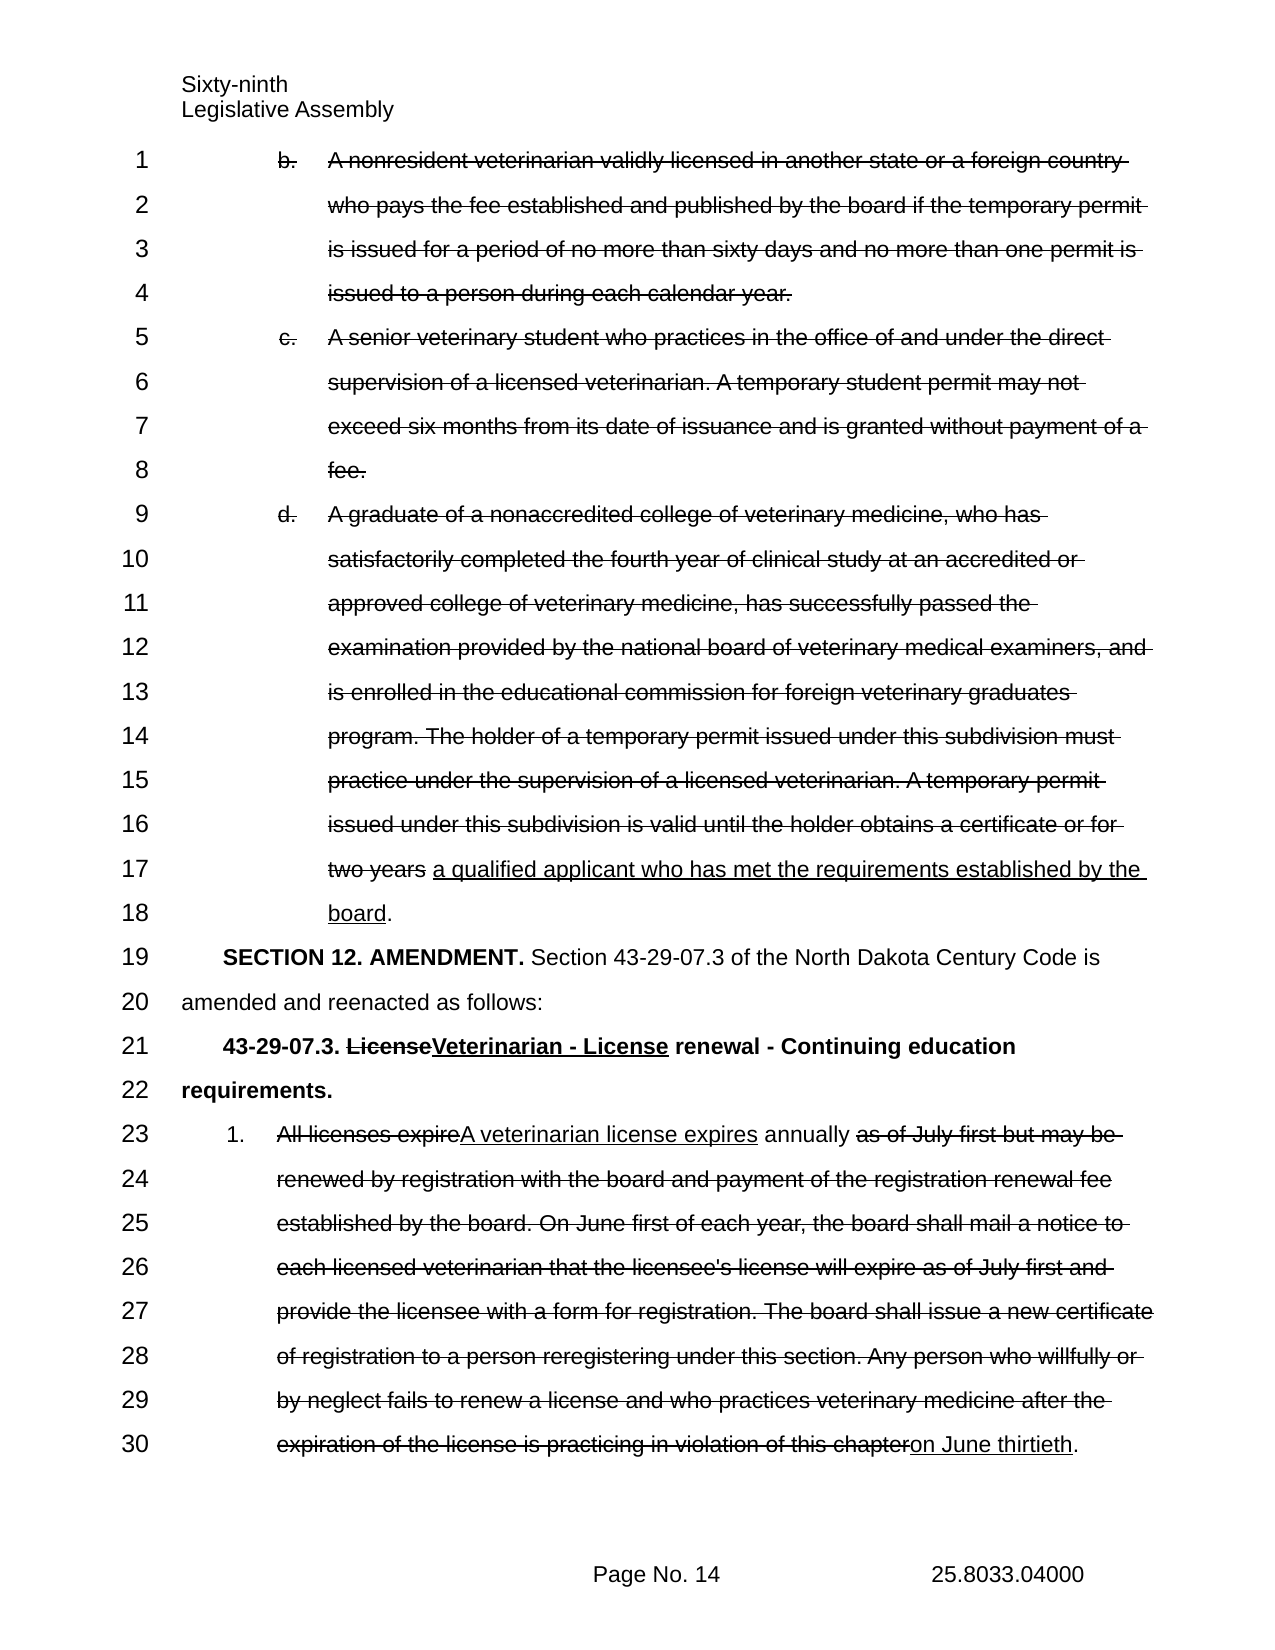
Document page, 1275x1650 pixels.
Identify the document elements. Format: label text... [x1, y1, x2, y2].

subtitle 43‑29‑07.3. LicenseVeterinarian - License renewal ‑ Continuing education requirements. [181, 1019, 1154, 1107]
text c. A senior veterinary student who practices in the office of and under the direct supervision of a licensed veterinarian. A temporary student permit may not exceed six months from its date of issuance and is granted without payment of a fee. [181, 310, 1154, 487]
text SECTION 12. AMENDMENT. Section 43‑29‑07.3 of the North Dakota Century Code is amended and reenacted as follows: [181, 930, 1154, 1019]
text 1. All licenses expireA veterinarian license expires annually as of July first but may be renewed by registration with the board and payment of the registration renewal fee established by the board. On June first of each year, the board shall mail a notice to each licensed veterinarian that the licensee's license will expire as of July first and provide the licensee with a form for registration. The board shall issue a new certificate of registration to a person reregistering under this section. Any person who willfully or by neglect fails to renew a license and who practices veterinary medicine after the expiration of the license is practicing in violation of this chapteron June thirtieth. [181, 1107, 1154, 1461]
text b. A nonresident veterinarian validly licensed in another state or a foreign country who pays the fee established and published by the board if the temporary permit is issued for a period of no more than sixty days and no more than one permit is issued to a person during each calendar year. [181, 133, 1154, 310]
text d. A graduate of a nonaccredited college of veterinary medicine, who has satisfactorily completed the fourth year of clinical study at an accredited or approved college of veterinary medicine, has successfully passed the examination provided by the national board of veterinary medical examiners, and is enrolled in the educational commission for foreign veterinary graduates program. The holder of a temporary permit issued under this subdivision must practice under the supervision of a licensed veterinarian. A temporary permit issued under this subdivision is valid until the holder obtains a certificate or for two years a qualified applicant who has met the requirements established by the board. [181, 487, 1154, 930]
